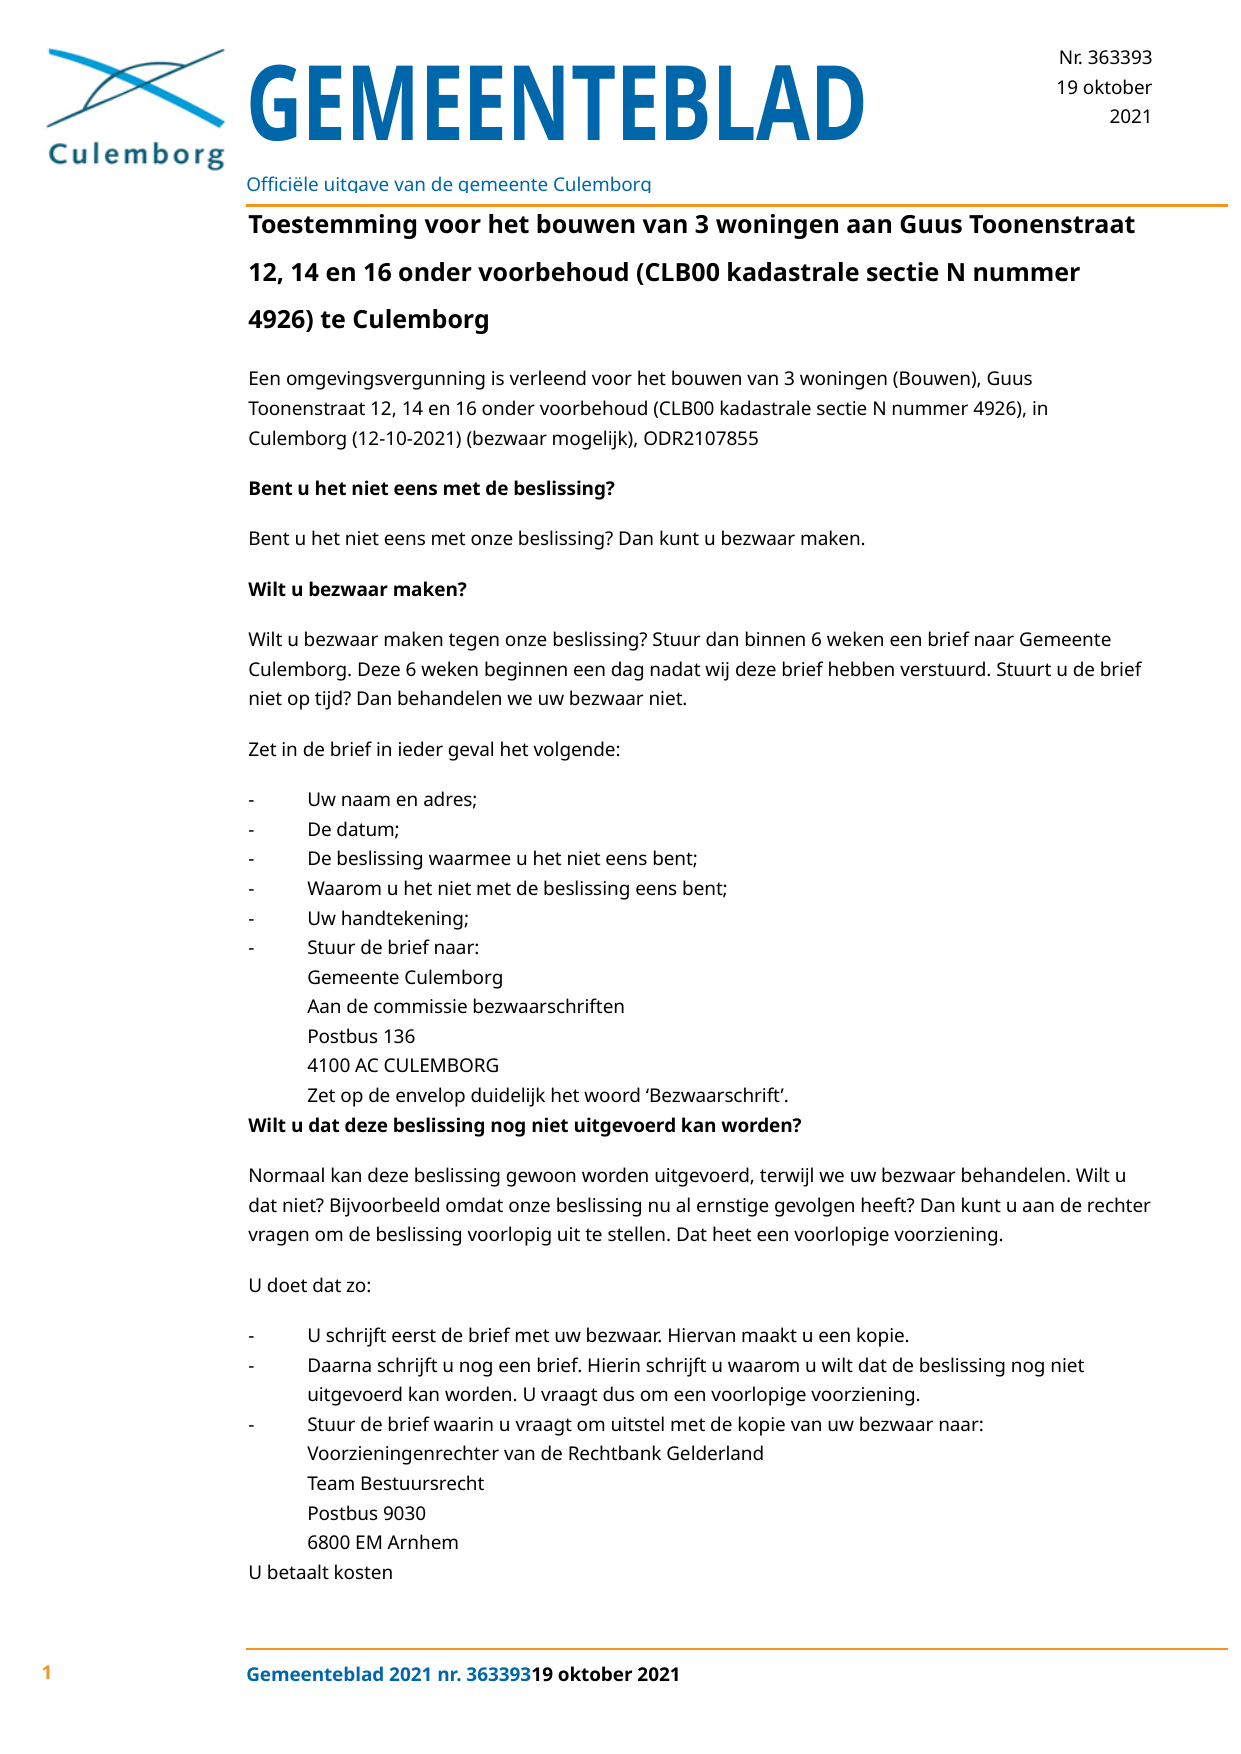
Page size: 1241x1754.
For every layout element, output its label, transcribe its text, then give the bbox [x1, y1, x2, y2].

list Postbus 136 [248, 1023, 1152, 1049]
list Stuur de brief naar: [248, 934, 1152, 960]
text Wilt u bezwaar maken? [248, 576, 1152, 602]
list Aan de commissie bezwaarschriften [248, 993, 1152, 1019]
list Stuur de brief waarin u vraagt om uitstel met de kopie van uw bezwaar naar: [248, 1411, 1152, 1437]
text Bent u het niet eens met de beslissing? [248, 475, 1152, 501]
list De beslissing waarmee u het niet eens bent; [248, 846, 1152, 871]
list Zet op de envelop duidelijk het woord ‘Bezwaarschrift’. [248, 1082, 1152, 1108]
list 4100 AC CULEMBORG [248, 1053, 1152, 1078]
list 6800 EM Arnhem [248, 1529, 1152, 1555]
text U betaalt kosten [248, 1559, 1152, 1584]
list De datum; [248, 816, 1152, 842]
text Normaal kan deze beslissing gewoon worden uitgevoerd, terwijl we uw bezwaar behandelen. Wilt u dat niet? Bijvoorbeeld omdat onze beslissing nu al ernstige gevolgen heeft? Dan kunt u aan de rechter vragen om de beslissing voorlopig uit te stellen. Dat heet een voorlopige voorziening. [248, 1162, 1152, 1247]
text Een omgevingsvergunning is verleend voor het bouwen van 3 woningen (Bouwen), Guus Toonenstraat 12, 14 en 16 onder voorbehoud (CLB00 kadastrale sectie N nummer 4926), in Culemborg (12-10-2021) (bezwaar mogelijk), ODR2107855 [248, 366, 1152, 450]
list Waarom u het niet met de beslissing eens bent; [248, 875, 1152, 901]
text Wilt u dat deze beslissing nog niet uitgevoerd kan worden? [248, 1112, 1152, 1137]
text U doet dat zo: [248, 1272, 1152, 1297]
list Uw handtekening; [248, 905, 1152, 930]
text Bent u het niet eens met onze beslissing? Dan kunt u bezwaar maken. [248, 526, 1152, 551]
list Postbus 9030 [248, 1500, 1152, 1525]
text Wilt u bezwaar maken tegen onze beslissing? Stuur dan binnen 6 weken een brief naar Gemeente Culemborg. Deze 6 weken beginnen een dag nadat wij deze brief hebben verstuurd. Stuurt u de brief niet op tijd? Dan behandelen we uw bezwaar niet. [248, 626, 1152, 711]
list Daarna schrijft u nog een brief. Hierin schrijft u waarom u wilt dat de beslissing nog niet uitgevoerd kan worden. U vraagt dus om een voorlopige voorziening. [248, 1352, 1152, 1407]
list Uw naam en adres; [248, 786, 1152, 812]
list Team Bestuursrecht [248, 1470, 1152, 1496]
text Zet in de brief in ieder geval het volgende: [248, 736, 1152, 762]
picture [41, 47, 231, 172]
text Toestemming voor het bouwen van 3 woningen aan Guus Toonenstraat 12, 14 en 16 onder voorbehoud (CLB00 kadastrale sectie N nummer 4926) te Culemborg [248, 207, 1152, 336]
list U schrijft eerst de brief met uw bezwaar. Hiervan maakt u een kopie. [248, 1322, 1152, 1348]
list Gemeente Culemborg [248, 964, 1152, 989]
list Voorzieningenrechter van de Rechtbank Gelderland [248, 1441, 1152, 1466]
